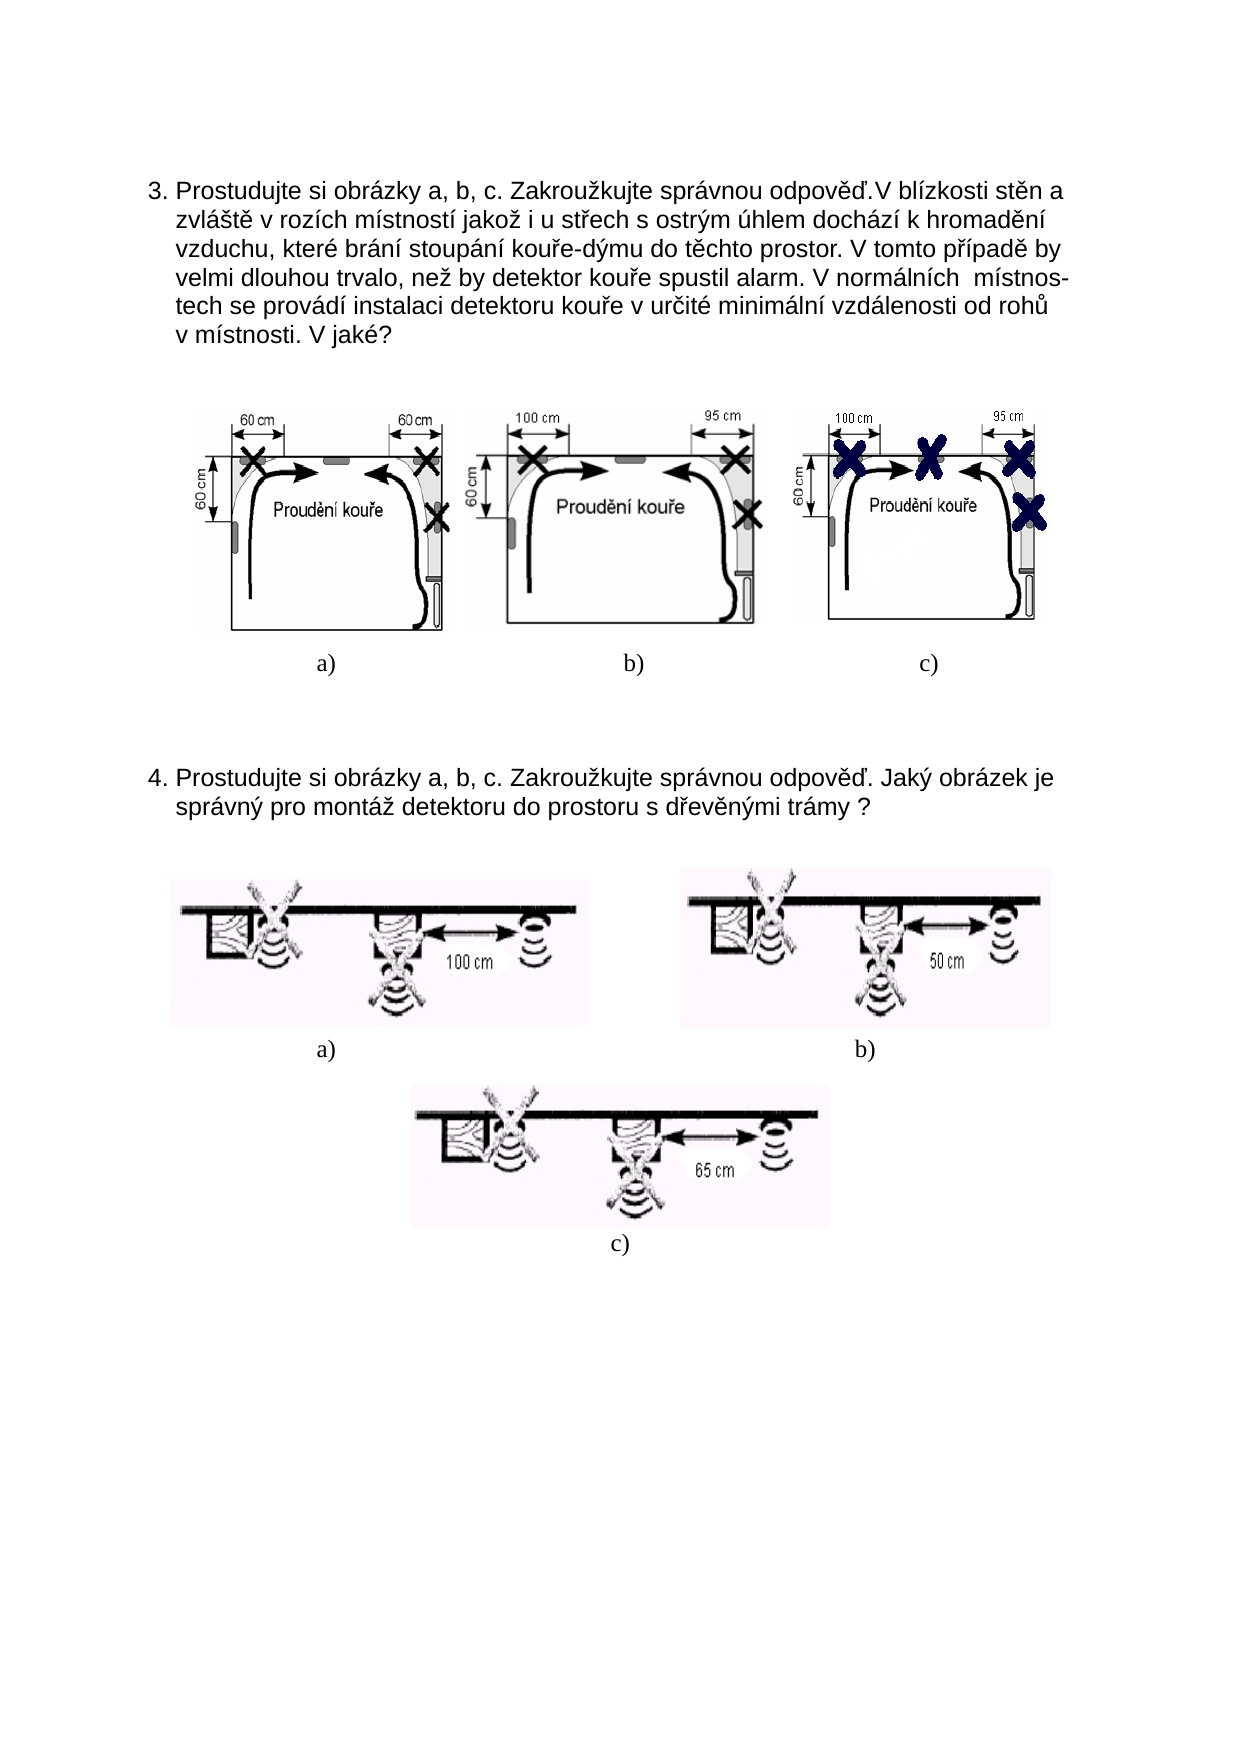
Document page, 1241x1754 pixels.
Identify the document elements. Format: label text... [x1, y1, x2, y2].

text c) [148, 1063, 1093, 1257]
text tech se provádí instalaci detektoru kouře v určité minimální vzdálenosti od rohů [148, 291, 1090, 320]
text a) b) [148, 821, 1093, 1063]
text 3. Prostudujte si obrázky a, b, c. Zakroužkujte správnou odpověď.V blízkosti stěn a [148, 176, 1090, 205]
text vzduchu, které brání stoupání kouře-dýmu do těchto prostor. V tomto případě by [148, 234, 1090, 263]
picture [792, 407, 1053, 633]
text správný pro montáž detektoru do prostoru s dřevěnými trámy ? [148, 792, 1093, 821]
text zvláště v rozích místností jakož i u střech s ostrým úhlem dochází k hromadění [148, 205, 1090, 234]
picture [679, 837, 1055, 1034]
text v místnosti. V jaké? [148, 320, 1090, 349]
picture [193, 406, 771, 649]
text a) b) c) [148, 406, 1093, 677]
text velmi dlouhou trvalo, než by detektor kouře spustil alarm. V normálních místnos- [148, 263, 1090, 291]
picture [165, 838, 588, 1026]
text 4. Prostudujte si obrázky a, b, c. Zakroužkujte správnou odpověď. Jaký obrázek je [148, 763, 1093, 792]
picture [411, 1062, 830, 1228]
